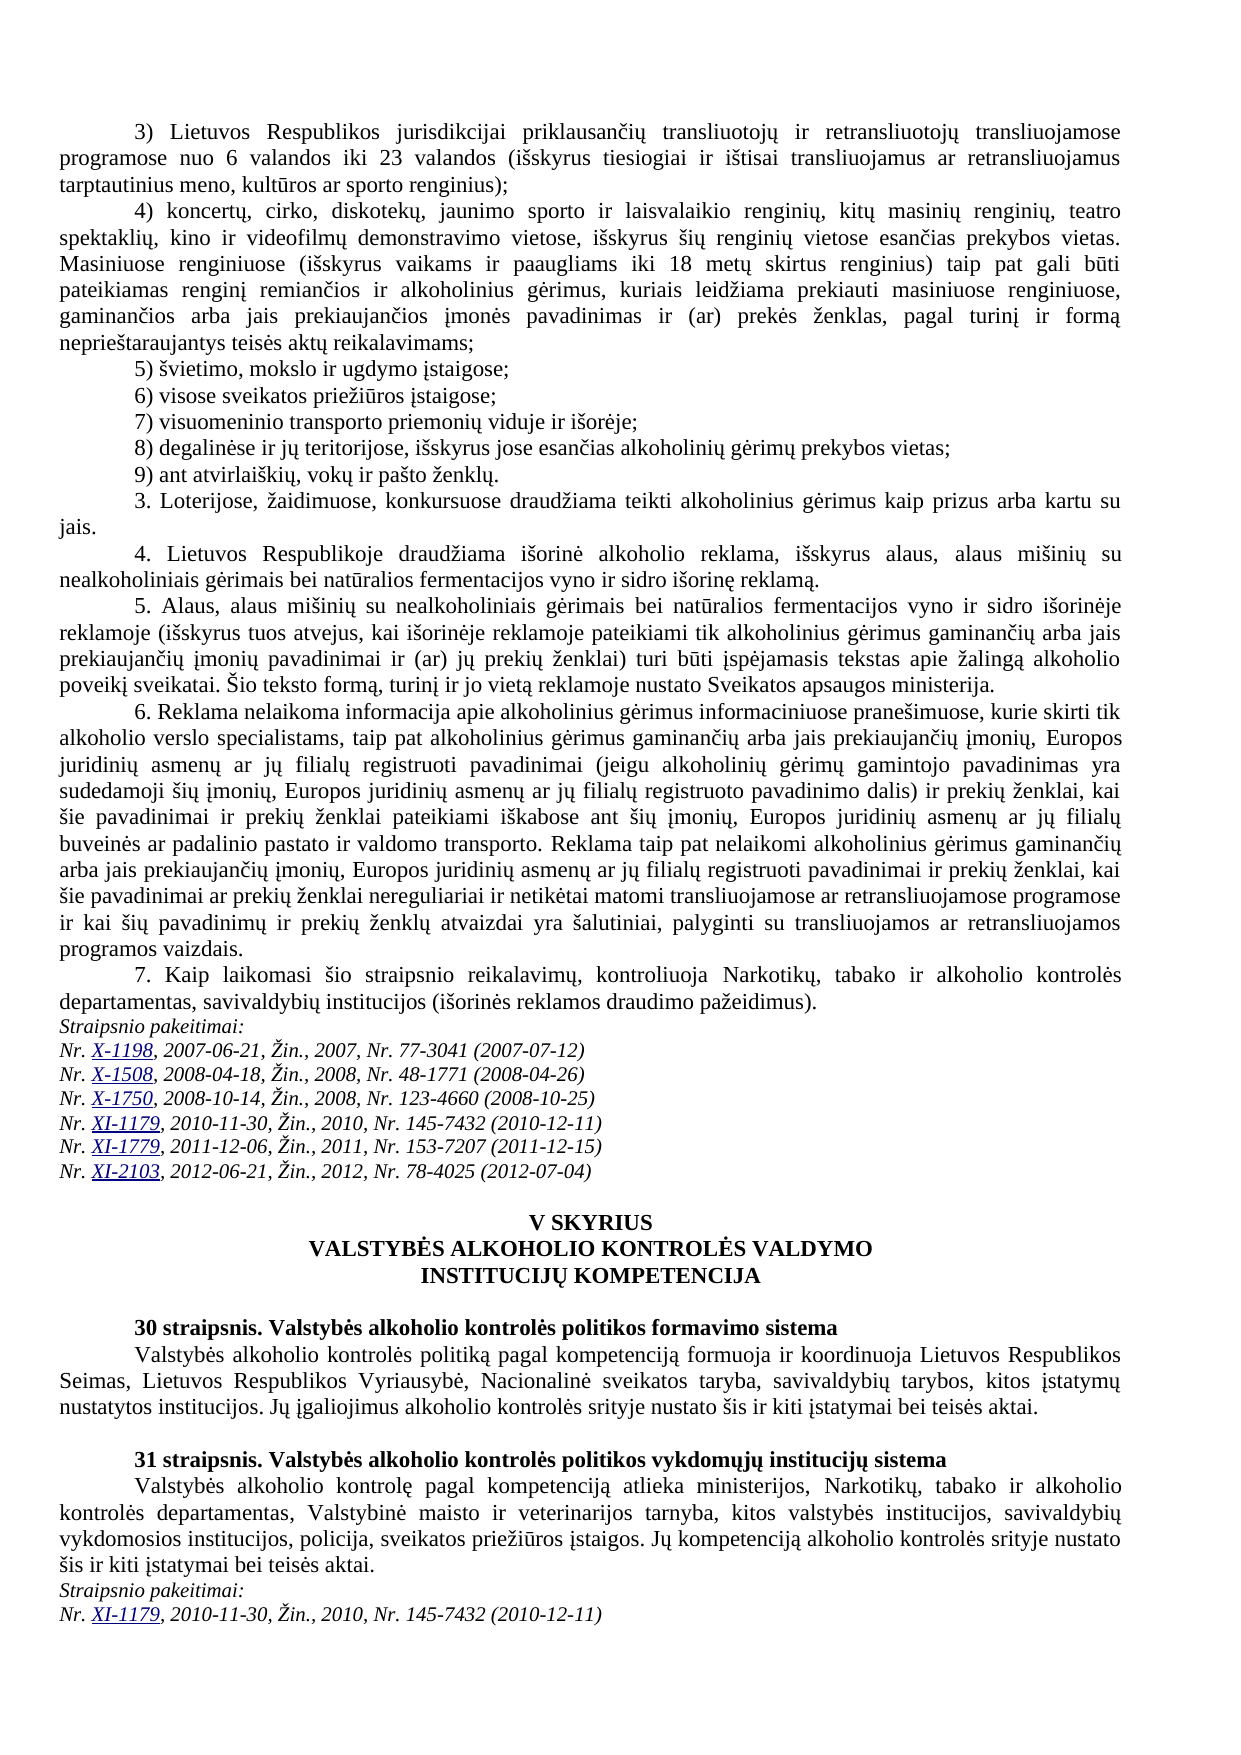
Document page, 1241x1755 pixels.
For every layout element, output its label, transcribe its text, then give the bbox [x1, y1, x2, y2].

text Nr. X-1750, 2008-10-14, Žin., 2008, Nr. 123-4660 (2008-10-25) [59, 1086, 1122, 1110]
text Straipsnio pakeitimai: [59, 1578, 1122, 1602]
text 3. Loterijose, žaidimuose, konkursuose draudžiama teikti alkoholinius gėrimus kaip prizus arba kartu su jais. [59, 487, 1122, 540]
text Valstybės alkoholio kontrolės politiką pagal kompetenciją formuoja ir koordinuoja Lietuvos Respublikos Seimas, Lietuvos Respublikos Vyriausybė, Nacionalinė sveikatos taryba, savivaldybių tarybos, kitos įstatymų nustatytos institucijos. Jų įgaliojimus alkoholio kontrolės srityje nustato šis ir kiti įstatymai bei teisės aktai. [59, 1341, 1122, 1420]
text 7) visuomeninio transporto priemonių viduje ir išorėje; [59, 408, 1122, 434]
text 31 straipsnis. Valstybės alkoholio kontrolės politikos vykdomųjų institucijų sistema [134, 1446, 1122, 1472]
text Nr. XI-1779, 2011-12-06, Žin., 2011, Nr. 153-7207 (2011-12-15) [59, 1134, 1122, 1158]
text Valstybės alkoholio kontrolę pagal kompetenciją atlieka ministerijos, Narkotikų, tabako ir alkoholio kontrolės departamentas, Valstybinė maisto ir veterinarijos tarnyba, kitos valstybės institucijos, savivaldybių vykdomosios institucijos, policija, sveikatos priežiūros įstaigos. Jų kompetenciją alkoholio kontrolės srityje nustato šis ir kiti įstatymai bei teisės aktai. [59, 1472, 1122, 1578]
text Straipsnio pakeitimai: [59, 1014, 1122, 1038]
text Nr. XI-2103, 2012-06-21, Žin., 2012, Nr. 78-4025 (2012-07-04) [59, 1158, 1122, 1183]
text V SKYRIUS [59, 1209, 1122, 1235]
text 7. Kaip laikomasi šio straipsnio reikalavimų, kontroliuoja Narkotikų, tabako ir alkoholio kontrolės departamentas, savivaldybių institucijos (išorinės reklamos draudimo pažeidimus). [59, 961, 1122, 1014]
text 8) degalinėse ir jų teritorijose, išskyrus jose esančias alkoholinių gėrimų prekybos vietas; [59, 434, 1122, 461]
text 9) ant atvirlaiškių, vokų ir pašto ženklų. [59, 461, 1122, 487]
text 6) visose sveikatos priežiūros įstaigose; [59, 382, 1122, 408]
text Nr. X-1508, 2008-04-18, Žin., 2008, Nr. 48-1771 (2008-04-26) [59, 1062, 1122, 1086]
text 5. Alaus, alaus mišinių su nealkoholiniais gėrimais bei natūralios fermentacijos vyno ir sidro išorinėje reklamoje (išskyrus tuos atvejus, kai išorinėje reklamoje pateikiami tik alkoholinius gėrimus gaminančių arba jais prekiaujančių įmonių pavadinimai ir (ar) jų prekių ženklai) turi būti įspėjamasis tekstas apie žalingą alkoholio poveikį sveikatai. Šio teksto formą, turinį ir jo vietą reklamoje nustato Sveikatos apsaugos ministerija. [59, 592, 1122, 698]
text VALSTYBĖS ALKOHOLIO KONTROLĖS VALDYMO [59, 1235, 1122, 1262]
text 3) Lietuvos Respublikos jurisdikcijai priklausančių transliuotojų ir retransliuotojų transliuojamose programose nuo 6 valandos iki 23 valandos (išskyrus tiesiogiai ir ištisai transliuojamus ar retransliuojamus tarptautinius meno, kultūros ar sporto renginius); [59, 118, 1122, 197]
text 4) koncertų, cirko, diskotekų, jaunimo sporto ir laisvalaikio renginių, kitų masinių renginių, teatro spektaklių, kino ir videofilmų demonstravimo vietose, išskyrus šių renginių vietose esančias prekybos vietas. Masiniuose renginiuose (išskyrus vaikams ir paaugliams iki 18 metų skirtus renginius) taip pat gali būti pateikiamas renginį remiančios ir alkoholinius gėrimus, kuriais leidžiama prekiauti masiniuose renginiuose, gaminančios arba jais prekiaujančios įmonės pavadinimas ir (ar) prekės ženklas, pagal turinį ir formą neprieštaraujantys teisės aktų reikalavimams; [59, 197, 1122, 355]
text INSTITUCIJŲ KOMPETENCIJA [59, 1262, 1122, 1288]
text Nr. X-1198, 2007-06-21, Žin., 2007, Nr. 77-3041 (2007-07-12) [59, 1038, 1122, 1062]
text 5) švietimo, mokslo ir ugdymo įstaigose; [59, 355, 1122, 382]
text 6. Reklama nelaikoma informacija apie alkoholinius gėrimus informaciniuose pranešimuose, kurie skirti tik alkoholio verslo specialistams, taip pat alkoholinius gėrimus gaminančių arba jais prekiaujančių įmonių, Europos juridinių asmenų ar jų filialų registruoti pavadinimai (jeigu alkoholinių gėrimų gamintojo pavadinimas yra sudedamoji šių įmonių, Europos juridinių asmenų ar jų filialų registruoto pavadinimo dalis) ir prekių ženklai, kai šie pavadinimai ir prekių ženklai pateikiami iškabose ant šių įmonių, Europos juridinių asmenų ar jų filialų buveinės ar padalinio pastato ir valdomo transporto. Reklama taip pat nelaikomi alkoholinius gėrimus gaminančių arba jais prekiaujančių įmonių, Europos juridinių asmenų ar jų filialų registruoti pavadinimai ir prekių ženklai, kai šie pavadinimai ar prekių ženklai nereguliariai ir netikėtai matomi transliuojamose ar retransliuojamose programose ir kai šių pavadinimų ir prekių ženklų atvaizdai yra šalutiniai, palyginti su transliuojamos ar retransliuojamos programos vaizdais. [59, 698, 1122, 961]
text Nr. XI-1179, 2010-11-30, Žin., 2010, Nr. 145-7432 (2010-12-11) [59, 1602, 1122, 1626]
text 4. Lietuvos Respublikoje draudžiama išorinė alkoholio reklama, išskyrus alaus, alaus mišinių su nealkoholiniais gėrimais bei natūralios fermentacijos vyno ir sidro išorinę reklamą. [59, 540, 1122, 592]
text Nr. XI-1179, 2010-11-30, Žin., 2010, Nr. 145-7432 (2010-12-11) [59, 1110, 1122, 1134]
text 30 straipsnis. Valstybės alkoholio kontrolės politikos formavimo sistema [59, 1314, 1122, 1341]
